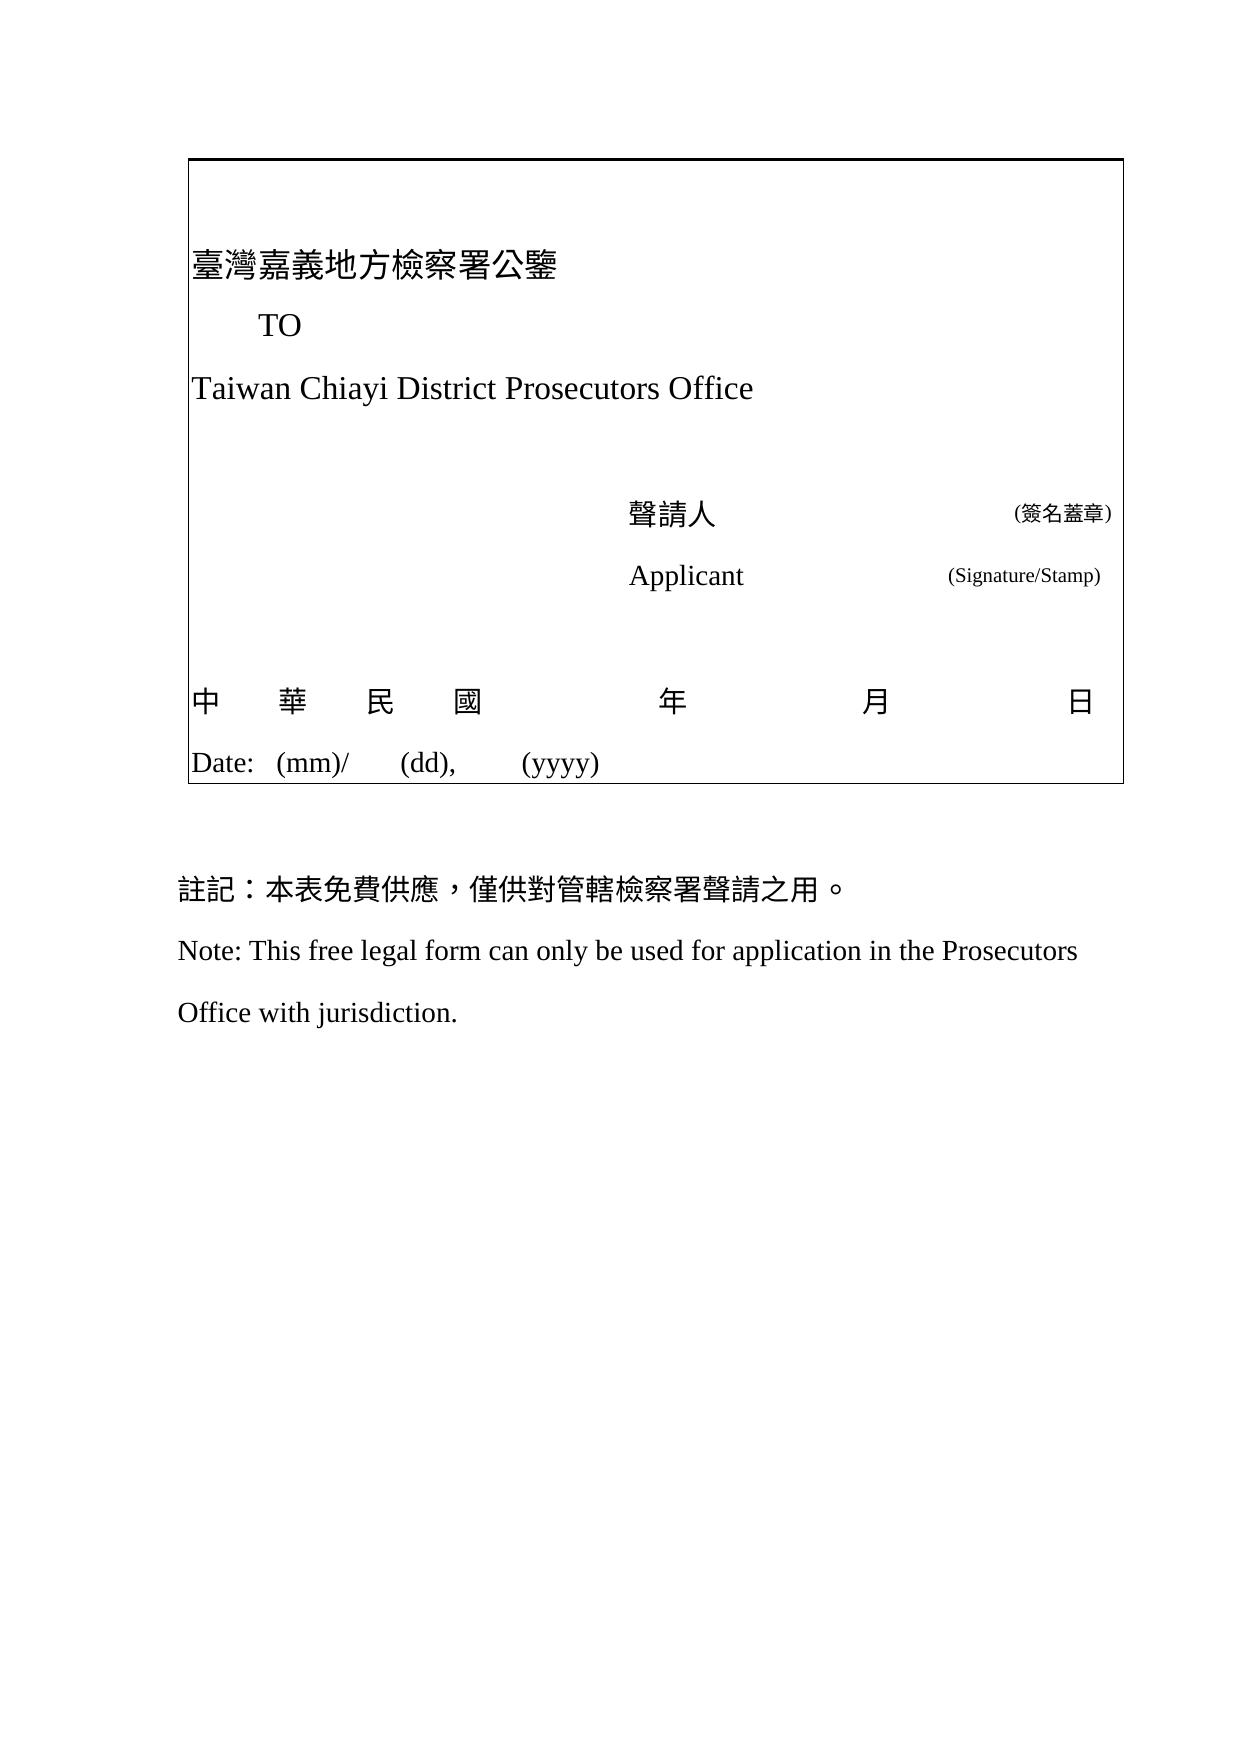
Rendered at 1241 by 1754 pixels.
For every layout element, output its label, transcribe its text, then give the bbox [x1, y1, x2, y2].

text 註記：本表免費供應，僅供對管轄檢察署聲請之用。 [177, 846, 1122, 908]
text Note: This free legal form can only be used for application in the Prosecutors Office with jurisdiction. [177, 908, 1122, 1033]
table_cell 臺灣嘉義地方檢察署公鑒 TO Taiwan Chiayi District Prosecutors Office 聲請人 (簽名蓋章) Applicant (Signature/Stamp) 中 華 民 國 年 月 日 Date: (mm)/ (dd), (yyyy) [189, 161, 1123, 783]
